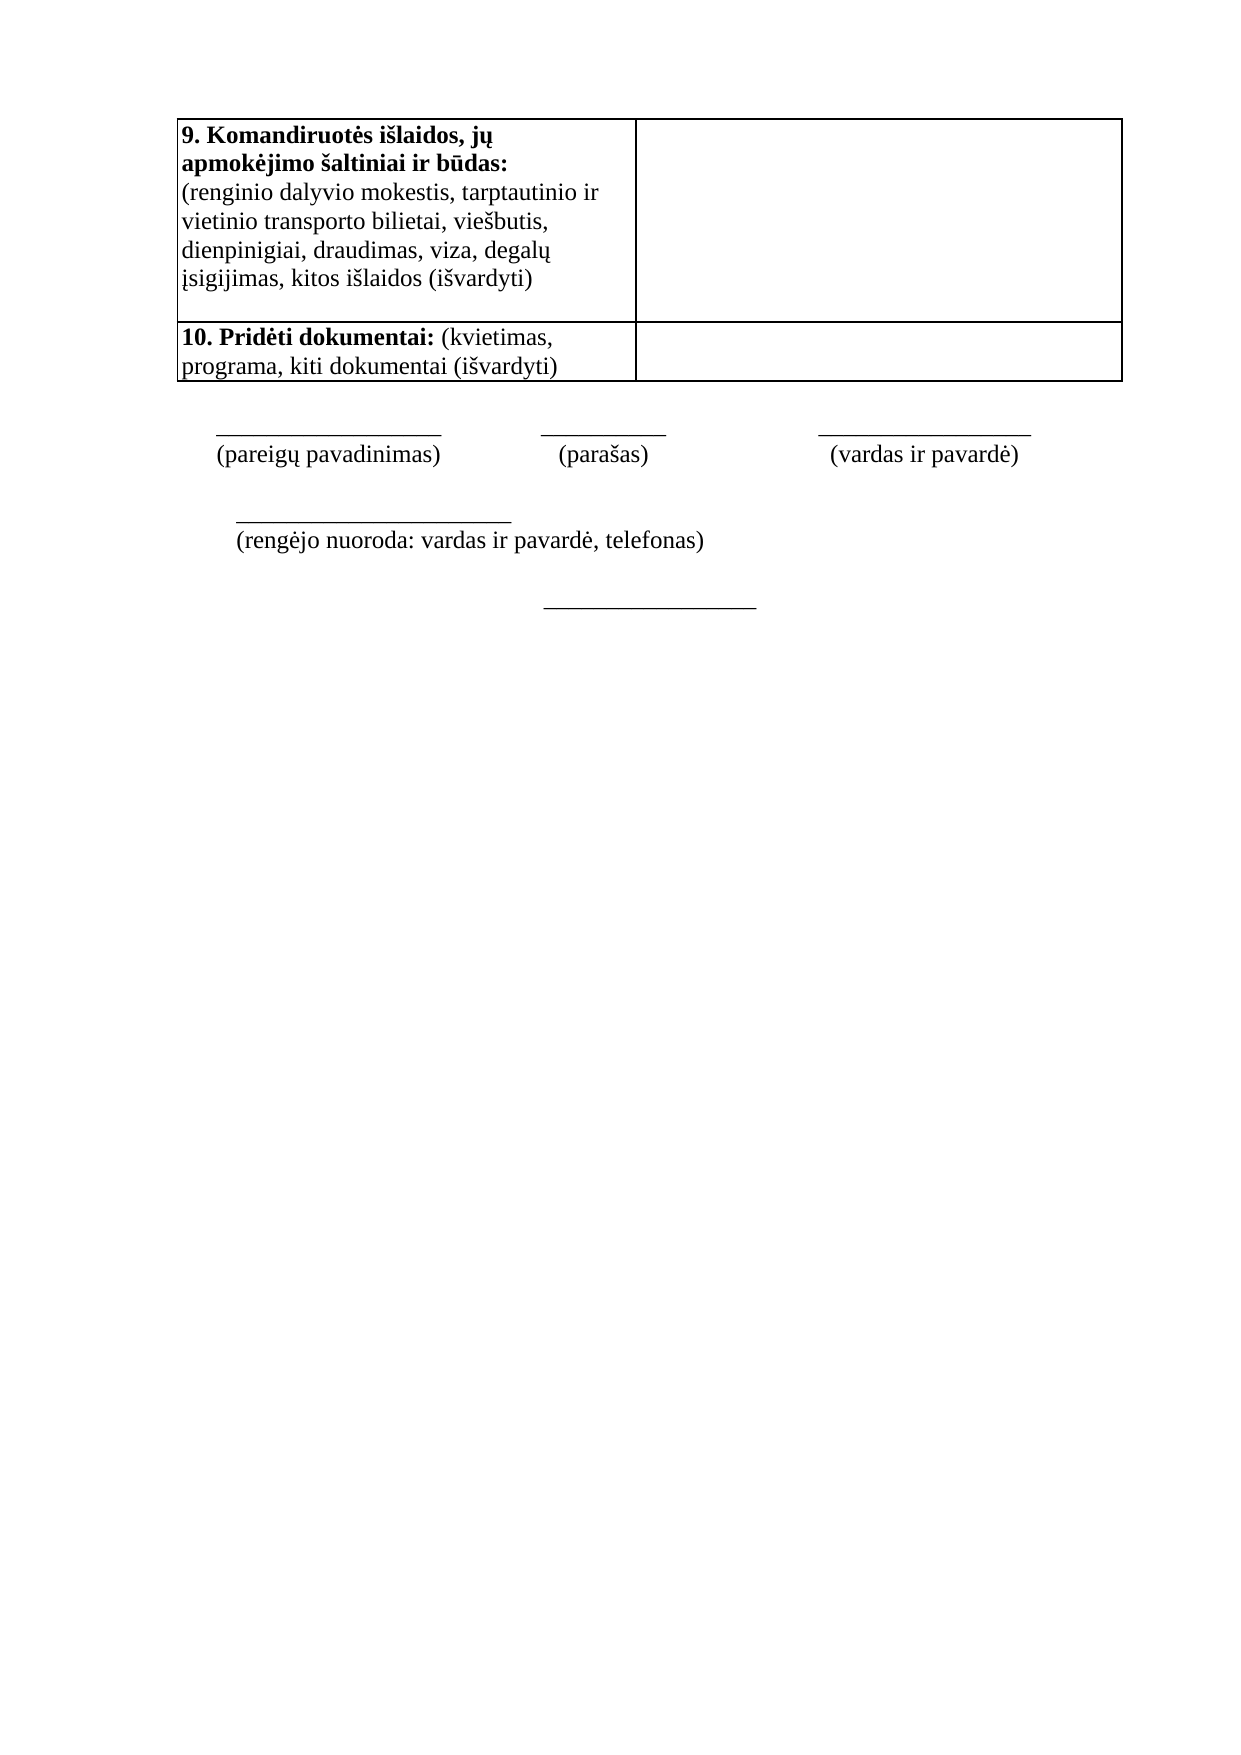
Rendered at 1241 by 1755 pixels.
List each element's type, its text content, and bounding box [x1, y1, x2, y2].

table_header __________ (parašas) [480, 410, 727, 468]
text _________________ [177, 583, 1122, 612]
table_cell 10. Pridėti dokumentai: (kvietimas, programa, kiti dokumentai (išvardyti) [178, 323, 635, 380]
table_header __________________ (pareigų pavadinimas) [177, 410, 480, 468]
text (rengėjo nuoroda: vardas ir pavardė, telefonas) [177, 525, 1122, 554]
table_cell 9. Komandiruotės išlaidos, jų apmokėjimo šaltiniai ir būdas: (renginio dalyvio mokestis, tarptautinio ir vietinio transporto bilietai, viešbutis, dienpinigiai, draudimas, viza, degalų įsigijimas, kitos išlaidos (išvardyti) [178, 120, 635, 321]
table_cell [637, 120, 1121, 321]
table_cell [637, 323, 1121, 380]
text ______________________ [177, 497, 1122, 525]
table_header _________________ (vardas ir pavardė) [727, 410, 1122, 468]
